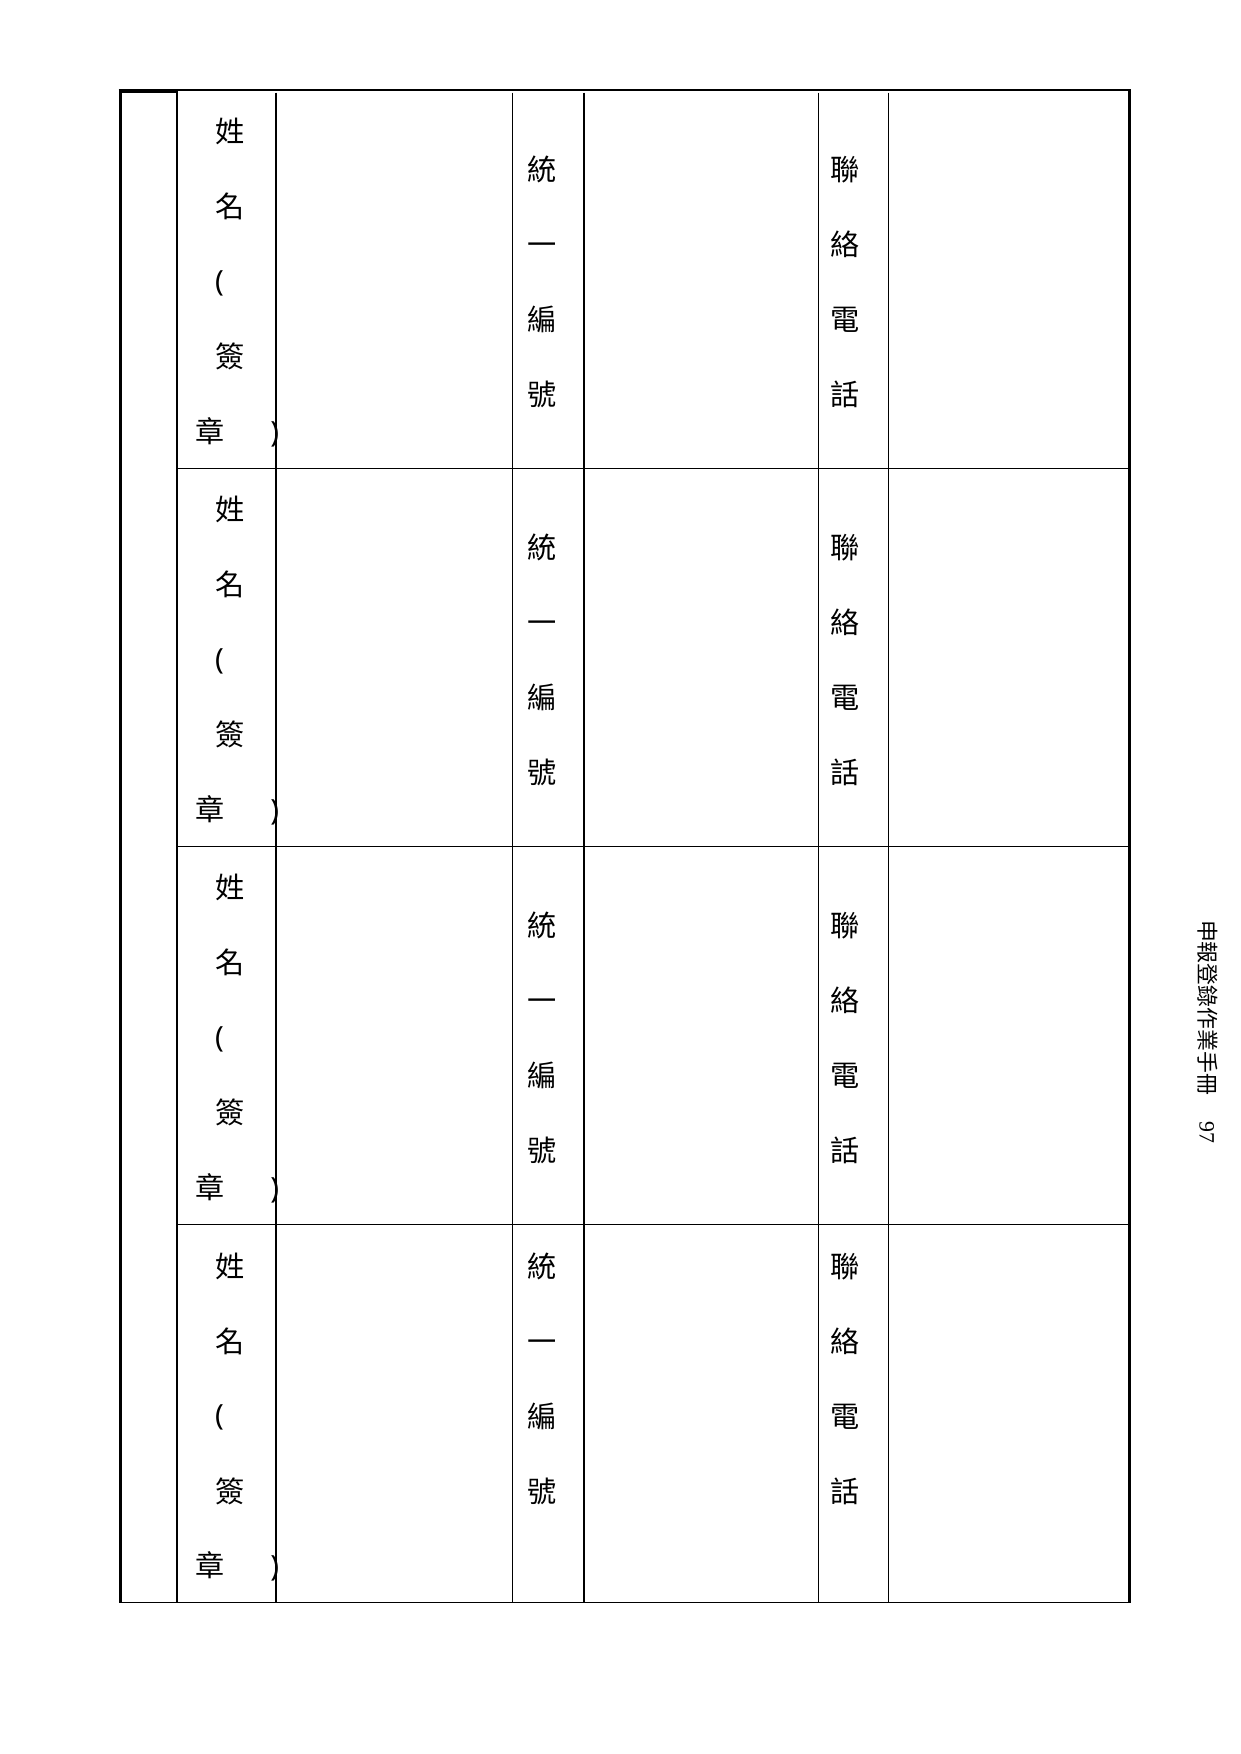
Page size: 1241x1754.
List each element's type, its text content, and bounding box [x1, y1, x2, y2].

table_cell 統一 編號 [513, 847, 583, 1224]
table_cell 姓名 (簽章) [178, 469, 275, 846]
table_cell [585, 847, 818, 1224]
table_cell [889, 1225, 1128, 1602]
table_cell [276, 91, 512, 467]
table_cell 聯絡電話 [819, 1225, 888, 1602]
table_cell [585, 1225, 818, 1602]
table_cell [889, 469, 1128, 846]
table_header [122, 93, 176, 1602]
table_cell [889, 91, 1128, 467]
table_cell 姓名 (簽章) [178, 847, 275, 1224]
table_cell 聯絡電話 [819, 91, 888, 467]
table_cell [889, 847, 1128, 1224]
table_cell 統一 編號 [513, 469, 583, 846]
table_cell 聯絡電話 [819, 847, 888, 1224]
table_cell [585, 469, 818, 846]
table_cell [584, 91, 818, 467]
table_cell 統一 編號 [513, 1225, 583, 1602]
table_cell [277, 1225, 512, 1602]
table_cell 姓名 (簽章) [178, 91, 276, 467]
table_cell [277, 469, 512, 846]
table_cell 姓名 (簽章) [178, 1225, 275, 1602]
table_cell 統一 編號 [513, 91, 584, 467]
table_cell [277, 847, 512, 1224]
table_cell 聯絡電話 [819, 469, 888, 846]
